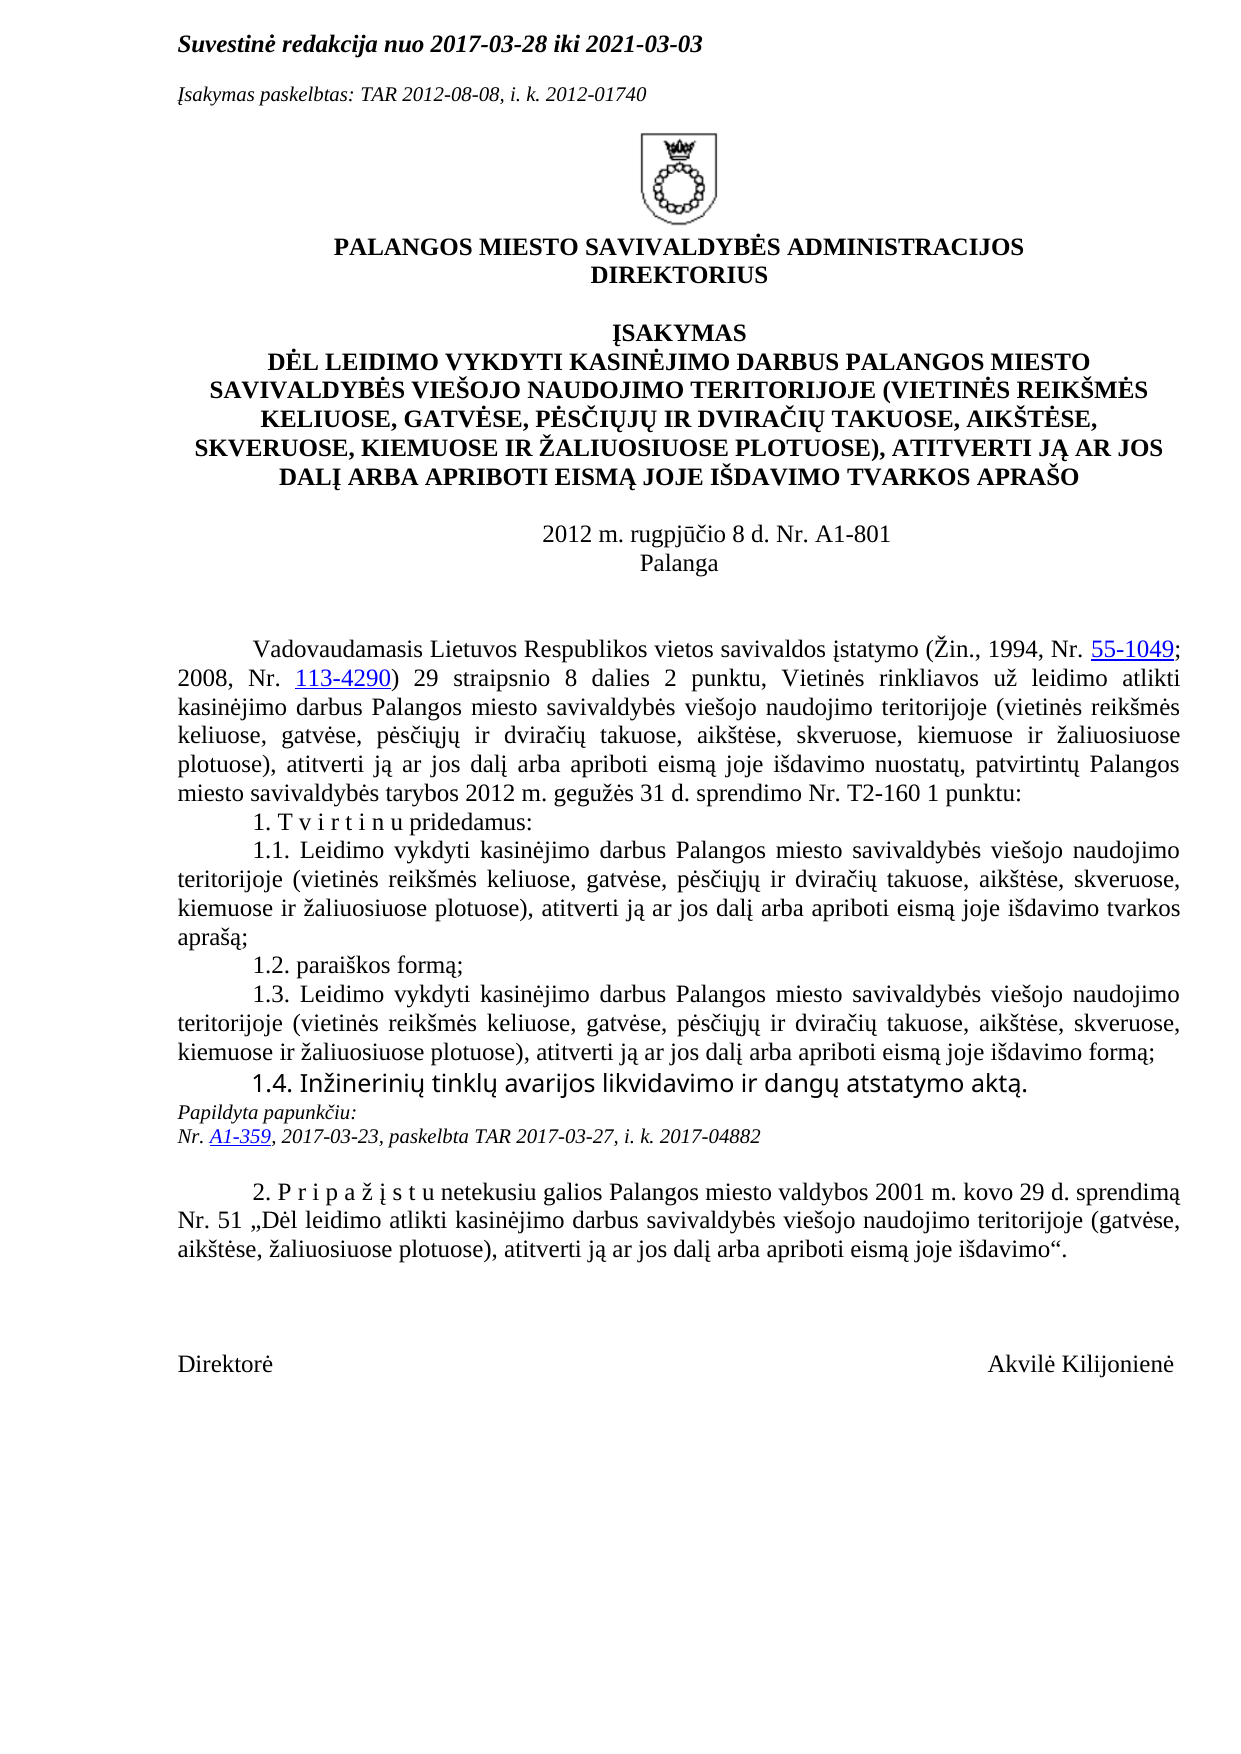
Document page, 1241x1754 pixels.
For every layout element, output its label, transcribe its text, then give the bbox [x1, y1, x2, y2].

text Suvestinė redakcija nuo 2017-03-28 iki 2021-03-03 [177, 29, 1181, 57]
text DIREKTORIUS [177, 261, 1181, 289]
text Palanga [177, 548, 1181, 577]
text 2. P r i p a ž į s t u netekusiu galios Palangos miesto valdybos 2001 m. kovo 29 d. sprendimą Nr. 51 „Dėl leidimo atlikti kasinėjimo darbus savivaldybės viešojo naudojimo teritorijoje (gatvėse, aikštėse, žaliuosiuose plotuose), atitverti ją ar jos dalį arba apriboti eismą joje išdavimo“. [177, 1177, 1181, 1263]
text Nr. A1-359, 2017-03-23, paskelbta TAR 2017-03-27, i. k. 2017-04882 [177, 1124, 1181, 1148]
text PALANGOS MIESTO SAVIVALDYBĖS ADMINISTRACIJOS [177, 232, 1181, 261]
text 1.3. Leidimo vykdyti kasinėjimo darbus Palangos miesto savivaldybės viešojo naudojimo teritorijoje (vietinės reikšmės keliuose, gatvėse, pėsčiųjų ir dviračių takuose, aikštėse, skveruose, kiemuose ir žaliuosiuose plotuose), atitverti ją ar jos dalį arba apriboti eismą joje išdavimo formą; [177, 979, 1181, 1066]
text Įsakymas paskelbtas: TAR 2012-08-08, i. k. 2012-01740 [177, 82, 1181, 106]
text 1.4. Inžinerinių tinklų avarijos likvidavimo ir dangų atstatymo aktą. [177, 1066, 1181, 1100]
text Direktorė Akvilė Kilijonienė [177, 1349, 1181, 1378]
text 2012 m. rugpjūčio 8 d. Nr. A1-801 [177, 519, 1181, 548]
text 1.2. paraiškos formą; [177, 951, 1181, 979]
text ĮSAKYMAS [177, 318, 1181, 347]
text Vadovaudamasis Lietuvos Respublikos vietos savivaldos įstatymo (Žin., 1994, Nr. 55-1049; 2008, Nr. 113-4290) 29 straipsnio 8 dalies 2 punktu, Vietinės rinkliavos už leidimo atlikti kasinėjimo darbus Palangos miesto savivaldybės viešojo naudojimo teritorijoje (vietinės reikšmės keliuose, gatvėse, pėsčiųjų ir dviračių takuose, aikštėse, skveruose, kiemuose ir žaliuosiuose plotuose), atitverti ją ar jos dalį arba apriboti eismą joje išdavimo nuostatų, patvirtintų Palangos miesto savivaldybės tarybos 2012 m. gegužės 31 d. sprendimo Nr. T2-160 1 punktu: [177, 634, 1181, 807]
text Papildyta papunkčiu: [177, 1100, 1181, 1124]
text 1.1. Leidimo vykdyti kasinėjimo darbus Palangos miesto savivaldybės viešojo naudojimo teritorijoje (vietinės reikšmės keliuose, gatvėse, pėsčiųjų ir dviračių takuose, aikštėse, skveruose, kiemuose ir žaliuosiuose plotuose), atitverti ją ar jos dalį arba apriboti eismą joje išdavimo tvarkos aprašą; [177, 836, 1181, 951]
text DĖL LEIDIMO VYKDYTI KASINĖJIMO DARBUS PALANGOS MIESTO SAVIVALDYBĖS VIEŠOJO NAUDOJIMO TERITORIJOJE (VIETINĖS REIKŠMĖS KELIUOSE, GATVĖSE, PĖSČIŲJŲ IR DVIRAČIŲ TAKUOSE, AIKŠTĖSE, SKVERUOSE, KIEMUOSE IR ŽALIUOSIUOSE PLOTUOSE), ATITVERTI JĄ AR JOS DALĮ ARBA APRIBOTI EISMĄ JOJE IŠDAVIMO TVARKOS APRAŠO [177, 347, 1181, 491]
text 1. T v i r t i n u pridedamus: [177, 807, 1181, 836]
